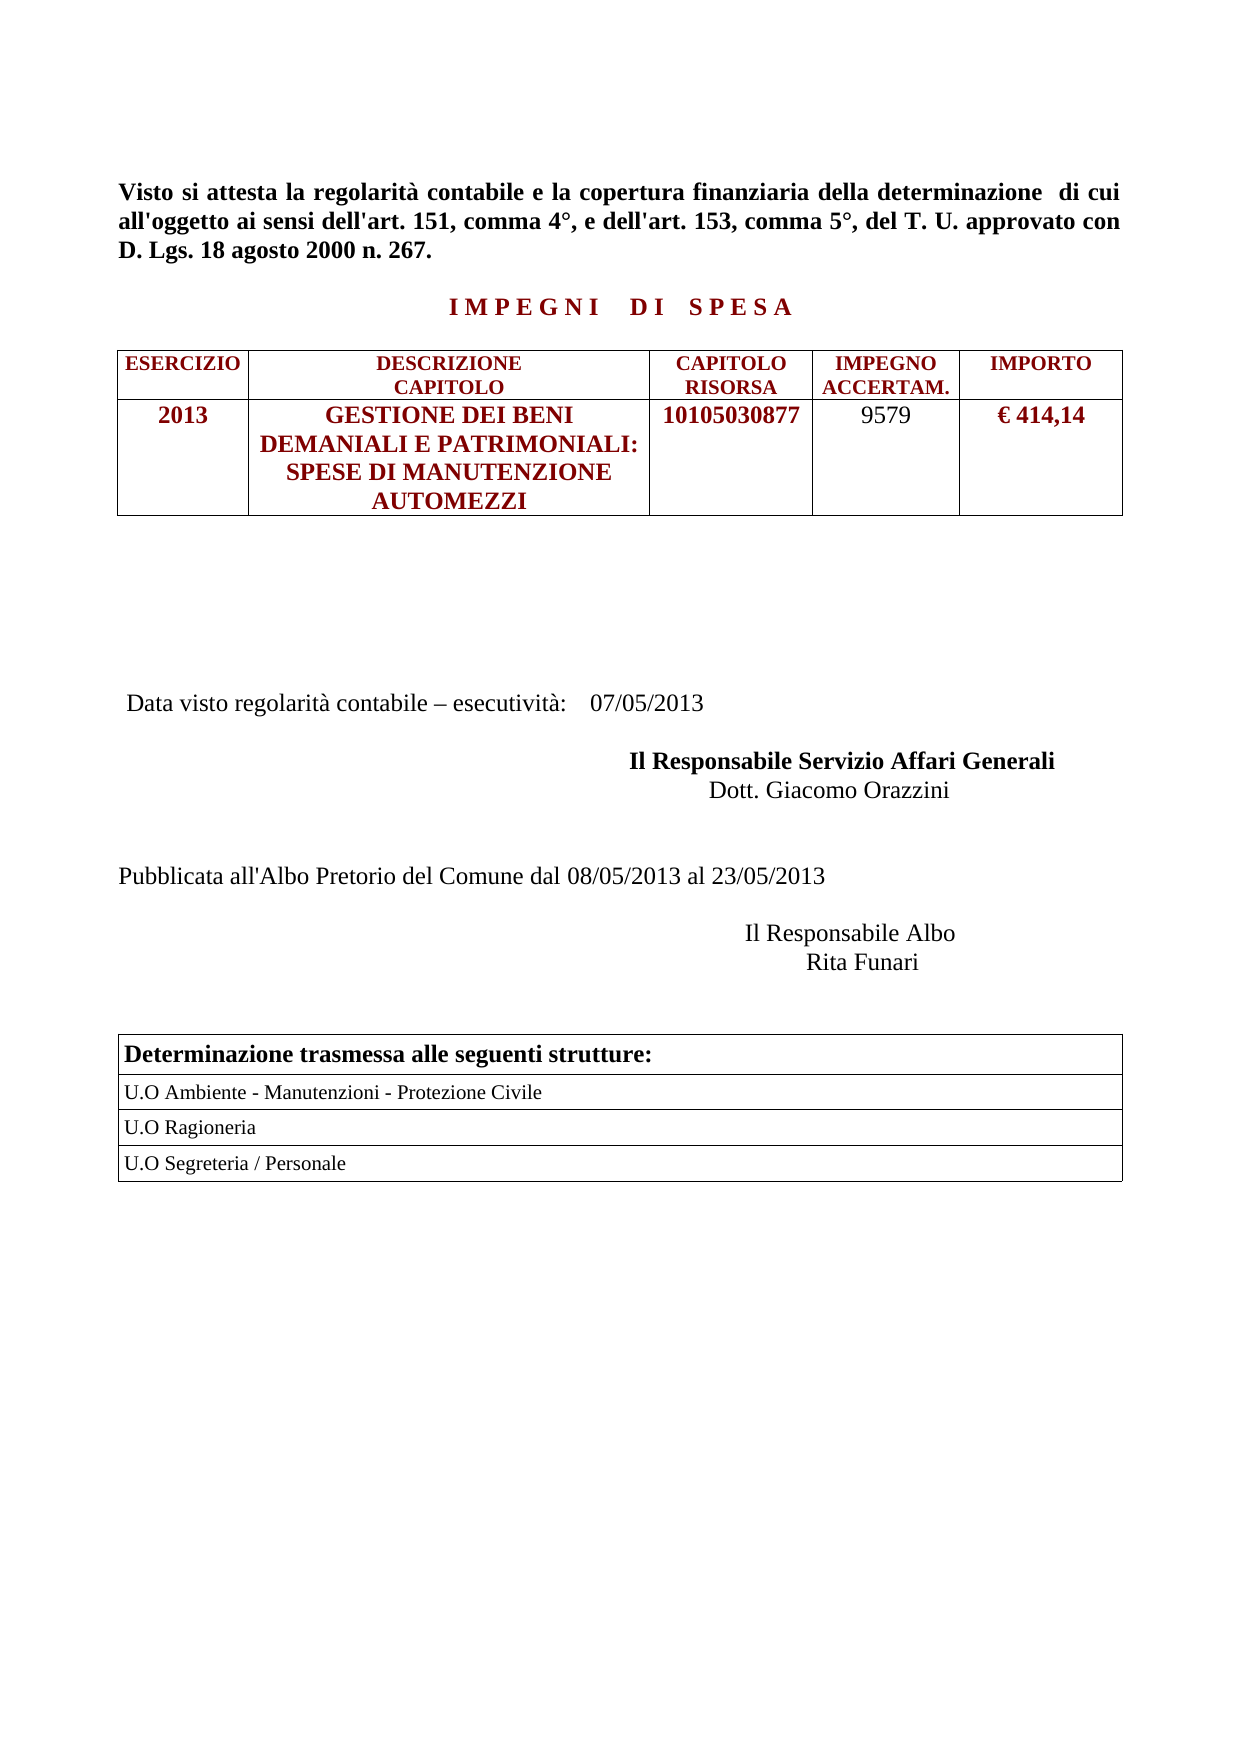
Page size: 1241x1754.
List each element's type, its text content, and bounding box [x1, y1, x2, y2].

table_cell [569, 1353, 1123, 1382]
table_cell [120, 919, 450, 947]
table_cell [119, 775, 576, 803]
table_cell U.O Ragioneria [119, 1110, 1122, 1145]
table_cell U.O Segreteria / Personale [119, 1146, 1122, 1181]
text Pubblicata all'Albo Pretorio del Comune dal 08/05/2013 al 23/05/2013 [118, 861, 1122, 890]
text Visto si attesta la regolarità contabile e la copertura finanziaria della determinazione di cui all'oggetto ai sensi dell'art. 151, comma 4°, e dell'art. 153, comma 5°, del T. U. approvato con D. Lgs. 18 agosto 2000 n. 267. [118, 177, 1122, 263]
table_header [450, 1325, 569, 1353]
table_header [116, 574, 450, 602]
table_cell [576, 717, 791, 746]
table_header Data visto regolarità contabile – esecutività: [119, 689, 576, 717]
table_cell [450, 602, 791, 631]
table_cell [116, 602, 450, 631]
table_header [791, 689, 1120, 717]
table_header DESCRIZIONE CAPITOLO [249, 351, 649, 399]
table_cell GESTIONE DEI BENI DEMANIALI E PATRIMONIALI: SPESE DI MANUTENZIONE AUTOMEZZI [249, 400, 649, 515]
text I M P E G N I D I S P E S A [118, 292, 1122, 321]
table_header ESERCIZIO [118, 351, 248, 399]
table_cell € 414,14 [960, 400, 1122, 515]
table_cell U.O Ambiente - Manutenzioni - Protezione Civile [119, 1075, 1122, 1109]
table_cell 9579 [813, 400, 959, 515]
table_cell [450, 919, 578, 947]
table_header [450, 574, 791, 602]
table_cell 2013 [118, 400, 248, 515]
table_cell [450, 1353, 569, 1382]
table_cell [119, 1353, 450, 1382]
table_header IMPEGNO ACCERTAM. [813, 351, 959, 399]
table_header IMPORTO [960, 351, 1122, 399]
table_header [120, 890, 1122, 918]
table_header CAPITOLO RISORSA [650, 351, 812, 399]
table_cell Dott. Giacomo Orazzini [576, 775, 1120, 803]
table_cell [791, 717, 1120, 746]
table_cell [119, 717, 576, 746]
table_cell [791, 602, 1122, 631]
table_cell 10105030877 [650, 400, 812, 515]
table_cell [450, 947, 578, 976]
table_header [569, 1325, 1123, 1353]
table_header 07/05/2013 [576, 689, 791, 717]
table_cell [119, 746, 576, 775]
table_header Determinazione trasmessa alle seguenti strutture: [119, 1035, 1122, 1074]
table_cell Rita Funari [578, 947, 1122, 976]
table_cell [120, 947, 450, 976]
table_header [791, 574, 1122, 602]
table_cell Il Responsabile Servizio Affari Generali [576, 746, 1120, 775]
table_header [119, 1325, 450, 1353]
table_cell Il Responsabile Albo [578, 919, 1122, 947]
